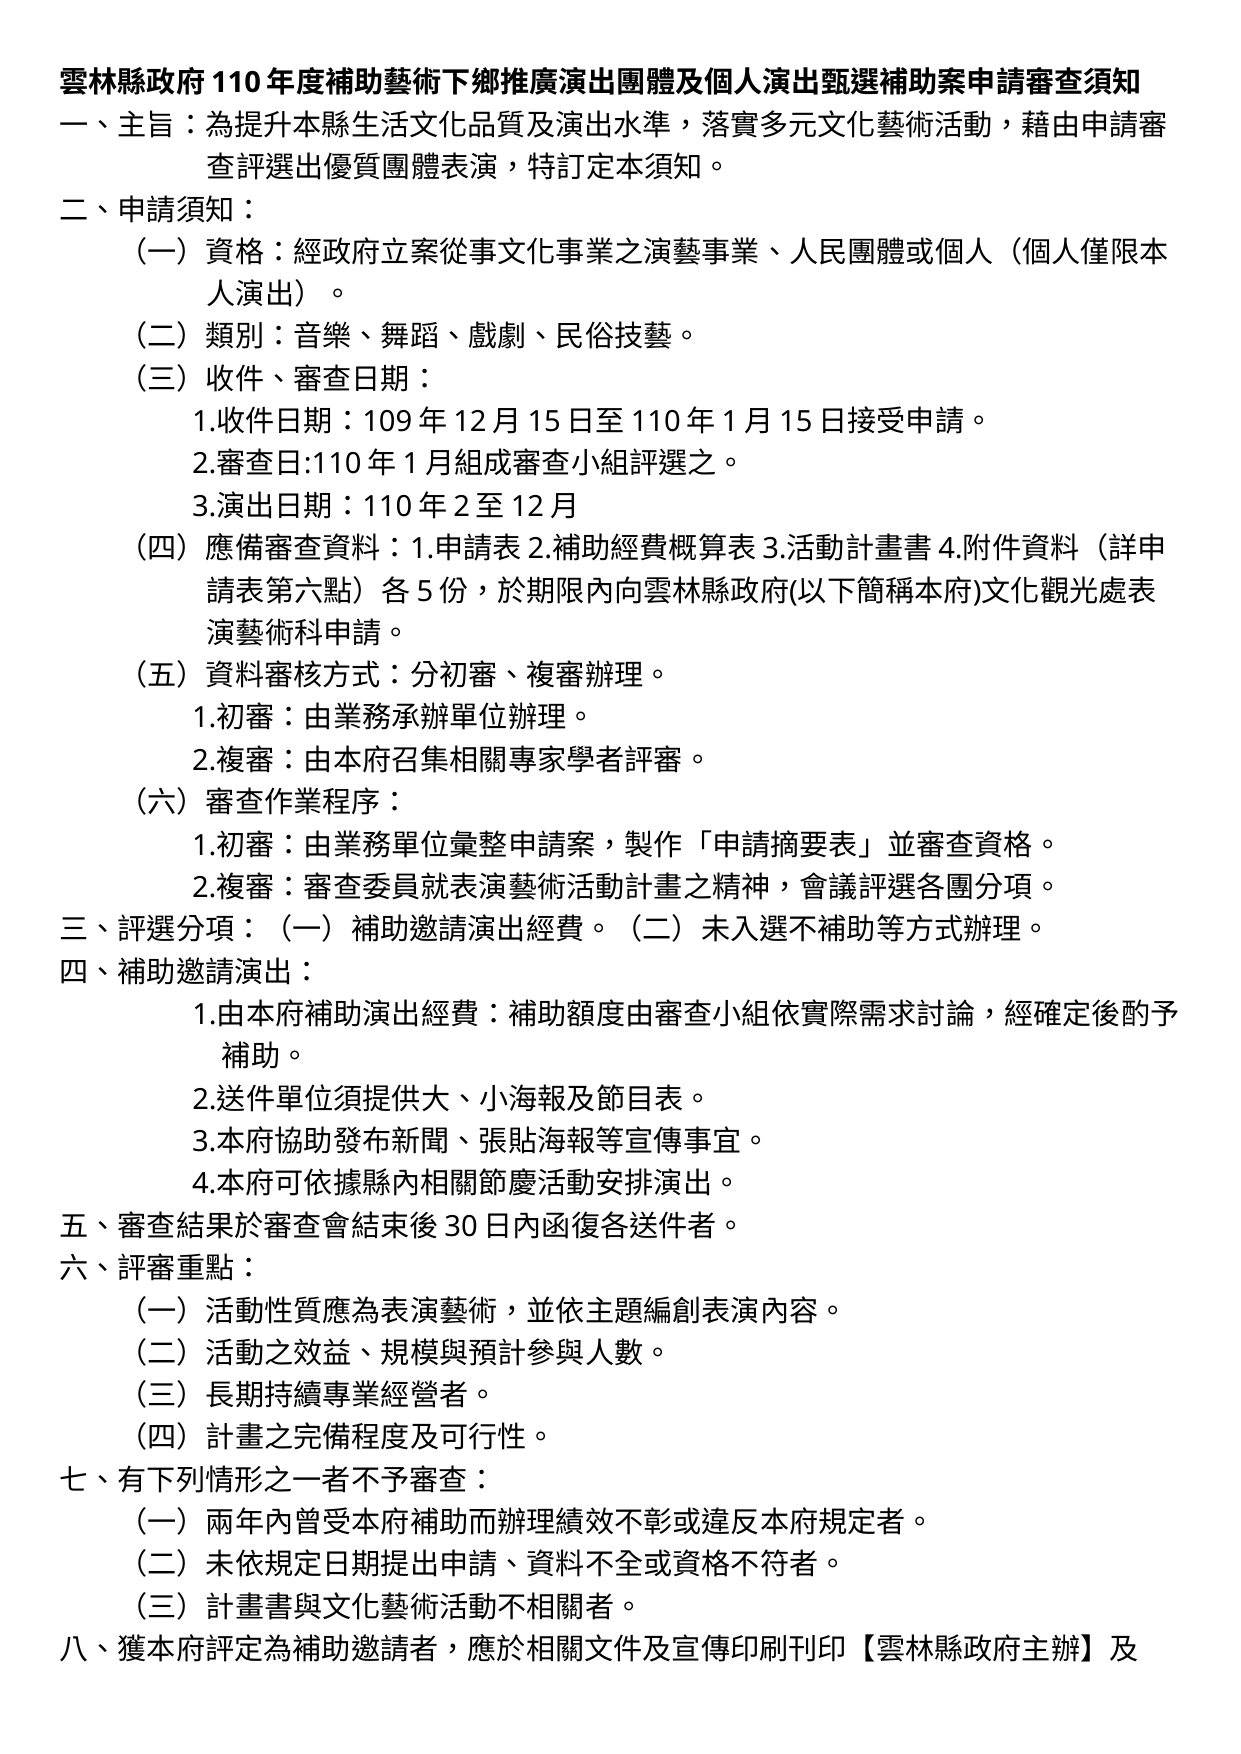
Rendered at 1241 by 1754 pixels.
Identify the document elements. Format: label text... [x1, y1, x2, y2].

text 一、主旨：為提升本縣生活文化品質及演出水準，落實多元文化藝術活動，藉由申請審查評選出優質團體表演，特訂定本須知。 [59, 101, 1181, 186]
text 二、申請須知： [59, 186, 1181, 228]
text （六）審查作業程序： [118, 779, 1181, 821]
text （四）計畫之完備程度及可行性。 [118, 1414, 1181, 1456]
text 4.本府可依據縣內相關節慶活動安排演出。 [59, 1160, 1181, 1202]
text 雲林縣政府110年度補助藝術下鄉推廣演出團體及個人演出甄選補助案申請審查須知 [59, 59, 1181, 101]
text （二）未依規定日期提出申請、資料不全或資格不符者。 [118, 1541, 1181, 1583]
text 2.複審：審查委員就表演藝術活動計畫之精神，會議評選各團分項。 [59, 863, 1181, 906]
text 四、補助邀請演出： [59, 948, 1181, 991]
text （一）活動性質應為表演藝術，並依主題編創表演內容。 [118, 1287, 1181, 1329]
text 3.演出日期：110年2至12月 [59, 482, 1181, 525]
text （二）活動之效益、規模與預計參與人數。 [118, 1329, 1181, 1372]
text （一）資格：經政府立案從事文化事業之演藝事業、人民團體或個人（個人僅限本人演出）。 [118, 228, 1181, 313]
text 六、評審重點： [59, 1245, 1181, 1287]
text （五）資料審核方式：分初審、複審辦理。 [118, 652, 1181, 694]
text 七、有下列情形之一者不予審查： [59, 1456, 1181, 1498]
text 2.審查日:110年1月組成審查小組評選之。 [59, 440, 1181, 482]
text （二）類別：音樂、舞蹈、戲劇、民俗技藝。 [118, 313, 1181, 355]
text （三）計畫書與文化藝術活動不相關者。 [118, 1583, 1181, 1625]
text 八、獲本府評定為補助邀請者，應於相關文件及宣傳印刷刊印【雲林縣政府主辦】及 [59, 1625, 1181, 1668]
text 五、審查結果於審查會結束後30日內函復各送件者。 [59, 1202, 1181, 1245]
text 2.送件單位須提供大、小海報及節目表。 [192, 1075, 1181, 1118]
text 3.本府協助發布新聞、張貼海報等宣傳事宜。 [59, 1118, 1181, 1160]
text （三）收件、審查日期： [118, 355, 1181, 397]
text 三、評選分項：（一）補助邀請演出經費。（二）未入選不補助等方式辦理。 [59, 906, 1181, 948]
text 1.初審：由業務單位彙整申請案，製作「申請摘要表」並審查資格。 [59, 821, 1181, 863]
text （一）兩年內曾受本府補助而辦理績效不彰或違反本府規定者。 [118, 1498, 1181, 1541]
text 1.初審：由業務承辦單位辦理。 [59, 694, 1181, 736]
text 1.由本府補助演出經費：補助額度由審查小組依實際需求討論，經確定後酌予補助。 [192, 991, 1181, 1075]
text 2.複審：由本府召集相關專家學者評審。 [59, 736, 1181, 779]
text 1.收件日期：109年12月15日至110年1月15日接受申請。 [59, 397, 1181, 440]
text （三）長期持續專業經營者。 [118, 1372, 1181, 1414]
text （四）應備審查資料：1.申請表2.補助經費概算表3.活動計畫書4.附件資料（詳申請表第六點）各5份，於期限內向雲林縣政府(以下簡稱本府)文化觀光處表演藝術科申請。 [118, 525, 1181, 652]
